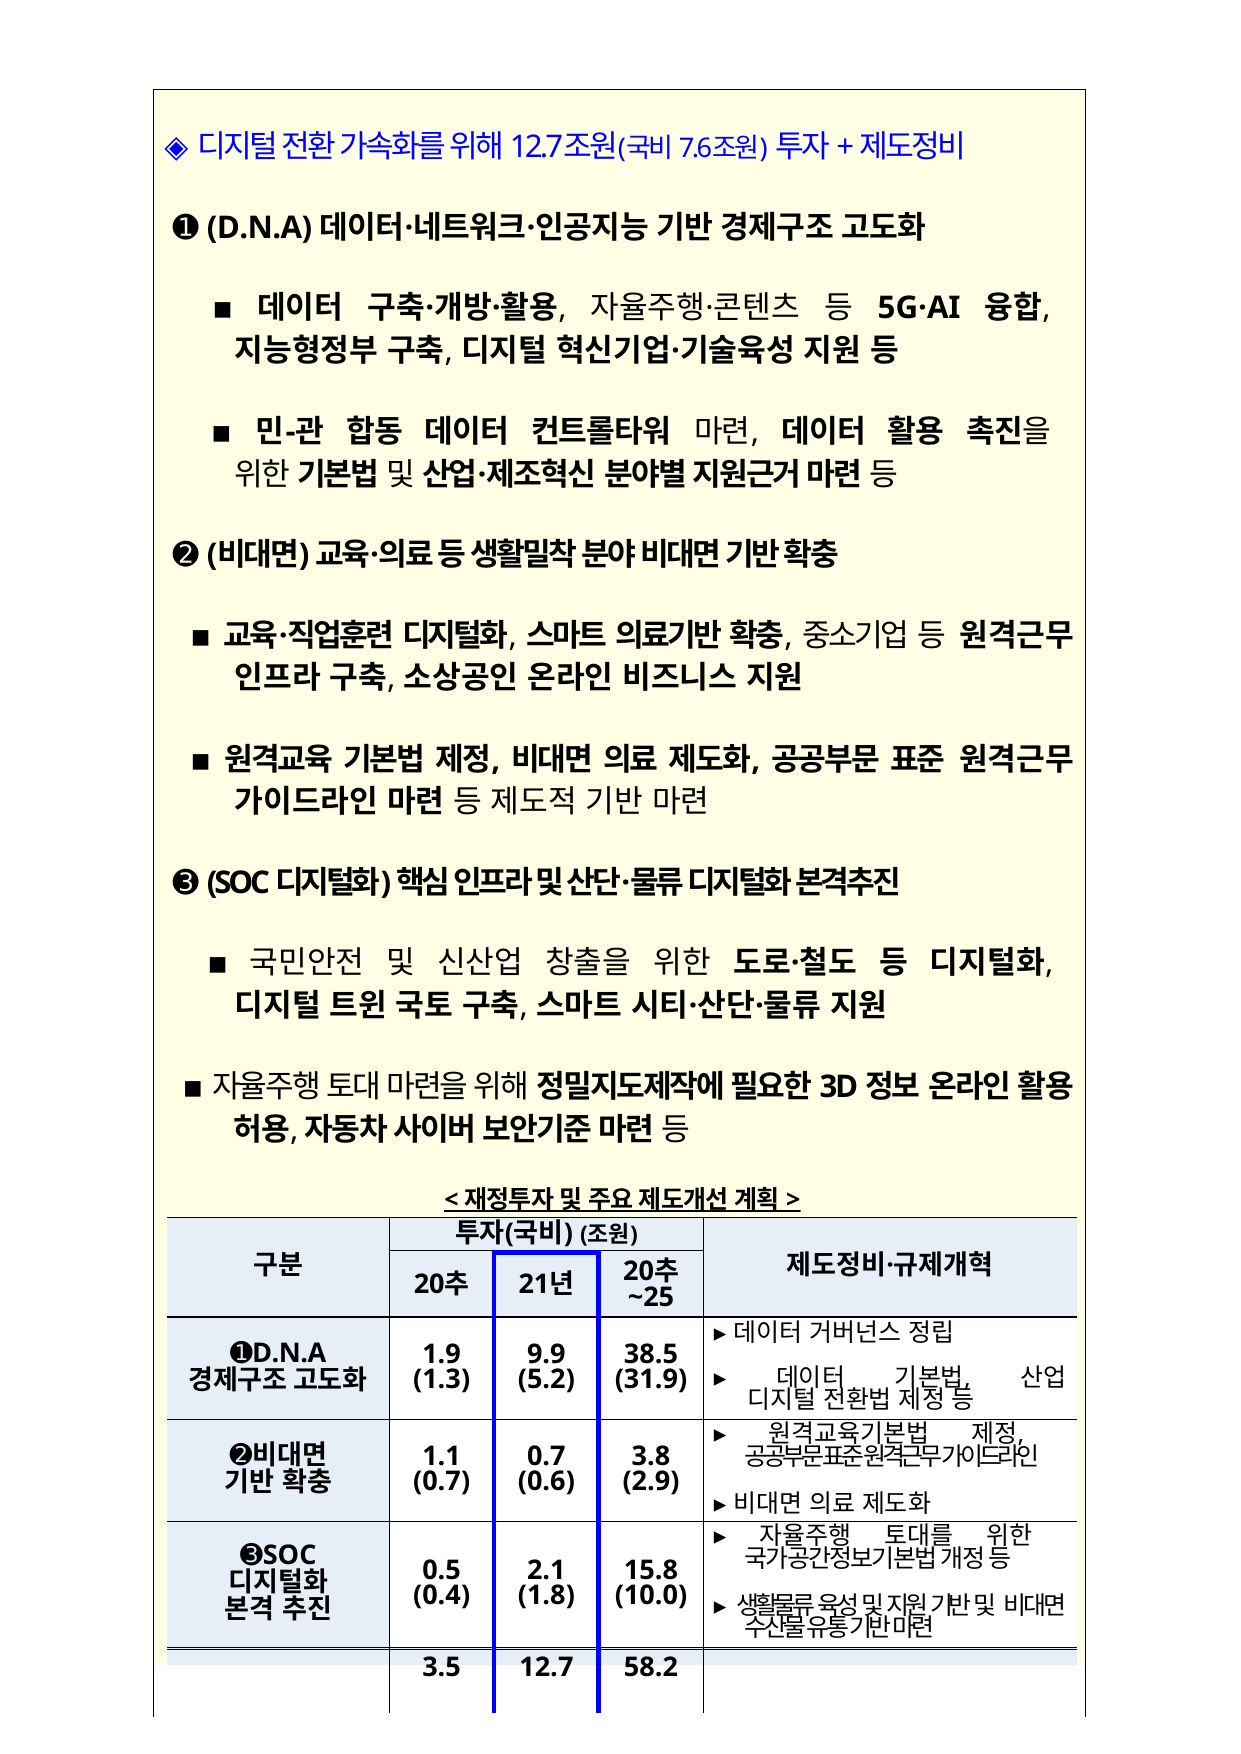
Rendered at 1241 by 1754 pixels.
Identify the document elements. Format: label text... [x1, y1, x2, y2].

table_cell 21년 [496, 1255, 596, 1316]
table_cell 1.9 (1.3) [390, 1318, 492, 1419]
table_cell 15.8 (10.0) [601, 1522, 703, 1647]
table_header 제도정비·규제개혁 [704, 1218, 1077, 1316]
table_cell 3.8 (2.9) [601, 1420, 703, 1521]
table_header 투자(국비) (조원) [390, 1218, 703, 1250]
table_cell 38.5 (31.9) [601, 1318, 703, 1419]
table_cell 2.1 (1.8) [496, 1522, 596, 1647]
table_cell 계 [167, 1650, 389, 1665]
table_header 구분 [167, 1218, 389, 1316]
table_cell ▸ 자율주행 토대를 위한 국가공간정보기본법 개정 등 ▸ 생활물류 육성 및 지원 기반 및 비대면 수산물 유통 기반 마련 [704, 1522, 1077, 1647]
table_cell 3.5 (2.4) [390, 1650, 492, 1665]
table_cell ➌SOC 디지털화 본격 추진 [167, 1522, 389, 1647]
table_cell 58.2 (44.8) [601, 1650, 703, 1665]
table_cell 0.7 (0.6) [496, 1420, 596, 1521]
table_cell ➋비대면 기반 확충 [167, 1420, 389, 1521]
table_cell 20추 [390, 1251, 492, 1316]
table_cell 12.7 (7.6) [496, 1650, 596, 1665]
table_cell ➊D.N.A 경제구조 고도화 [167, 1318, 389, 1419]
table_cell 20추 ~25 [601, 1251, 703, 1316]
table_cell 0.5 (0.4) [390, 1522, 492, 1647]
table_cell 9.9 (5.2) [496, 1318, 596, 1419]
table_header ◈ 디지털 전환 가속화를 위해 12.7조원(국비 7.6조원) 투자 + 제도정비 ➊ (D.N.A) 데이터·네트워크·인공지능 기반 경제구조 고도화 ▪ 데이터 구축·개방·활용, 자율주행·콘텐츠 등 5G·AI 융합, 지능형정부 구축, 디지털 혁신기업·기술육성 지원 등 ▪ 민-관 합동 데이터 컨트롤타워 마련, 데이터 활용 촉진을 위한 기본법 및 산업·제조혁신 분야별 지원근거 마련 등 ➋ (비대면) 교육·의료 등 생활밀착 분야 비대면 기반 확충 ▪ 교육·직업훈련 디지털화, 스마트 의료기반 확충, 중소기업 등 원격근무 인프라 구축, 소상공인 온라인 비즈니스 지원 ▪ 원격교육 기본법 제정, 비대면 의료 제도화, 공공부문 표준 원격근무 가이드라인 마련 등 제도적 기반 마련 ➌ (SOC 디지털화) 핵심 인프라 및 산단·물류 디지털화 본격추진 ▪ 국민안전 및 신산업 창출을 위한 도로·철도 등 디지털화, 디지털 트윈 국토 구축, 스마트 시티·산단·물류 지원 ▪ 자율주행 토대 마련을 위해 정밀지도제작에 필요한 3D 정보 온라인 활용 허용, 자동차 사이버 보안기준 마련 등 < 재정투자 및 주요 제도개선 계획 > [154, 90, 1085, 1665]
table_cell 1.1 (0.7) [390, 1420, 492, 1521]
table_cell [704, 1650, 1077, 1665]
table_cell ▸ 데이터 거버넌스 정립 ▸ 데이터 기본법, 산업 디지털 전환법 제정 등 [704, 1318, 1077, 1419]
table_cell ▸ 원격교육기본법 제정, 공공부문 표준 원격근무 가이드라인 ▸ 비대면 의료 제도화 [704, 1420, 1077, 1521]
